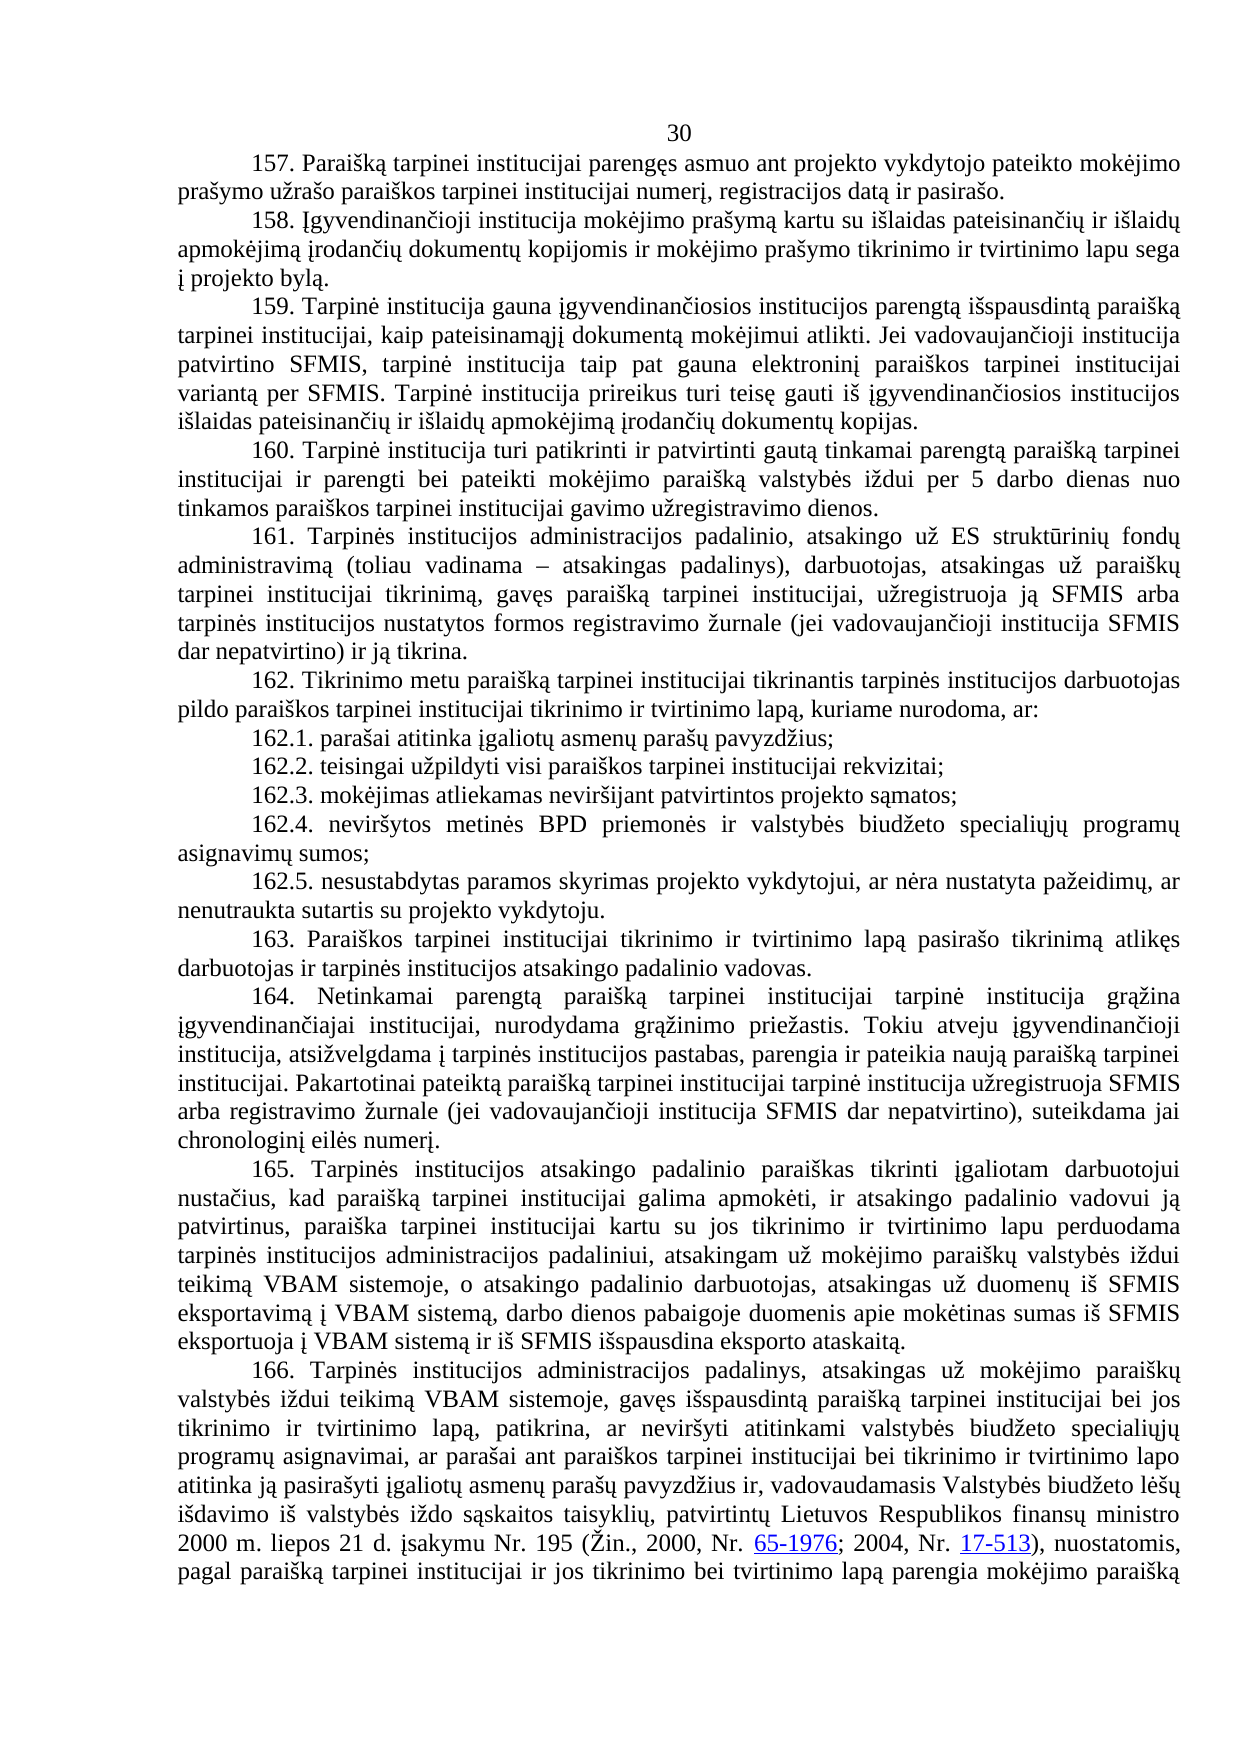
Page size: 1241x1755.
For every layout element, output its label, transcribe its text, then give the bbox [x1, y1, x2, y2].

text 162.4. neviršytos metinės BPD priemonės ir valstybės biudžeto specialiųjų programų asignavimų sumos; [177, 809, 1181, 866]
text 162. Tikrinimo metu paraišką tarpinei institucijai tikrinantis tarpinės institucijos darbuotojas pildo paraiškos tarpinei institucijai tikrinimo ir tvirtinimo lapą, kuriame nurodoma, ar: [177, 665, 1181, 723]
text 162.1. parašai atitinka įgaliotų asmenų parašų pavyzdžius; [177, 723, 1181, 751]
text 166. Tarpinės institucijos administracijos padalinys, atsakingas už mokėjimo paraiškų valstybės iždui teikimą VBAM sistemoje, gavęs išspausdintą paraišką tarpinei institucijai bei jos tikrinimo ir tvirtinimo lapą, patikrina, ar neviršyti atitinkami valstybės biudžeto specialiųjų programų asignavimai, ar parašai ant paraiškos tarpinei institucijai bei tikrinimo ir tvirtinimo lapo atitinka ją pasirašyti įgaliotų asmenų parašų pavyzdžius ir, vadovaudamasis Valstybės biudžeto lėšų išdavimo iš valstybės iždo sąskaitos taisyklių, patvirtintų Lietuvos Respublikos finansų ministro 2000 m. liepos 21 d. įsakymu Nr. 195 (Žin., 2000, Nr. 65-1976; 2004, Nr. 17-513), nuostatomis, pagal paraišką tarpinei institucijai ir jos tikrinimo bei tvirtinimo lapą parengia mokėjimo paraišką [177, 1355, 1181, 1585]
text 160. Tarpinė institucija turi patikrinti ir patvirtinti gautą tinkamai parengtą paraišką tarpinei institucijai ir parengti bei pateikti mokėjimo paraišką valstybės iždui per 5 darbo dienas nuo tinkamos paraiškos tarpinei institucijai gavimo užregistravimo dienos. [177, 435, 1181, 521]
text 164. Netinkamai parengtą paraišką tarpinei institucijai tarpinė institucija grąžina įgyvendinančiajai institucijai, nurodydama grąžinimo priežastis. Tokiu atveju įgyvendinančioji institucija, atsižvelgdama į tarpinės institucijos pastabas, parengia ir pateikia naują paraišką tarpinei institucijai. Pakartotinai pateiktą paraišką tarpinei institucijai tarpinė institucija užregistruoja SFMIS arba registravimo žurnale (jei vadovaujančioji institucija SFMIS dar nepatvirtino), suteikdama jai chronologinį eilės numerį. [177, 981, 1181, 1154]
text 165. Tarpinės institucijos atsakingo padalinio paraiškas tikrinti įgaliotam darbuotojui nustačius, kad paraišką tarpinei institucijai galima apmokėti, ir atsakingo padalinio vadovui ją patvirtinus, paraiška tarpinei institucijai kartu su jos tikrinimo ir tvirtinimo lapu perduodama tarpinės institucijos administracijos padaliniui, atsakingam už mokėjimo paraiškų valstybės iždui teikimą VBAM sistemoje, o atsakingo padalinio darbuotojas, atsakingas už duomenų iš SFMIS eksportavimą į VBAM sistemą, darbo dienos pabaigoje duomenis apie mokėtinas sumas iš SFMIS eksportuoja į VBAM sistemą ir iš SFMIS išspausdina eksporto ataskaitą. [177, 1154, 1181, 1355]
text 162.3. mokėjimas atliekamas neviršijant patvirtintos projekto sąmatos; [177, 780, 1181, 809]
text 162.2. teisingai užpildyti visi paraiškos tarpinei institucijai rekvizitai; [177, 751, 1181, 780]
text 161. Tarpinės institucijos administracijos padalinio, atsakingo už ES struktūrinių fondų administravimą (toliau vadinama – atsakingas padalinys), darbuotojas, atsakingas už paraiškų tarpinei institucijai tikrinimą, gavęs paraišką tarpinei institucijai, užregistruoja ją SFMIS arba tarpinės institucijos nustatytos formos registravimo žurnale (jei vadovaujančioji institucija SFMIS dar nepatvirtino) ir ją tikrina. [177, 521, 1181, 665]
text 158. Įgyvendinančioji institucija mokėjimo prašymą kartu su išlaidas pateisinančių ir išlaidų apmokėjimą įrodančių dokumentų kopijomis ir mokėjimo prašymo tikrinimo ir tvirtinimo lapu sega į projekto bylą. [177, 205, 1181, 291]
text 162.5. nesustabdytas paramos skyrimas projekto vykdytojui, ar nėra nustatyta pažeidimų, ar nenutraukta sutartis su projekto vykdytoju. [177, 866, 1181, 924]
text 163. Paraiškos tarpinei institucijai tikrinimo ir tvirtinimo lapą pasirašo tikrinimą atlikęs darbuotojas ir tarpinės institucijos atsakingo padalinio vadovas. [177, 924, 1181, 981]
text 157. Paraišką tarpinei institucijai parengęs asmuo ant projekto vykdytojo pateikto mokėjimo prašymo užrašo paraiškos tarpinei institucijai numerį, registracijos datą ir pasirašo. [177, 148, 1181, 205]
text 159. Tarpinė institucija gauna įgyvendinančiosios institucijos parengtą išspausdintą paraišką tarpinei institucijai, kaip pateisinamąjį dokumentą mokėjimui atlikti. Jei vadovaujančioji institucija patvirtino SFMIS, tarpinė institucija taip pat gauna elektroninį paraiškos tarpinei institucijai variantą per SFMIS. Tarpinė institucija prireikus turi teisę gauti iš įgyvendinančiosios institucijos išlaidas pateisinančių ir išlaidų apmokėjimą įrodančių dokumentų kopijas. [177, 291, 1181, 435]
